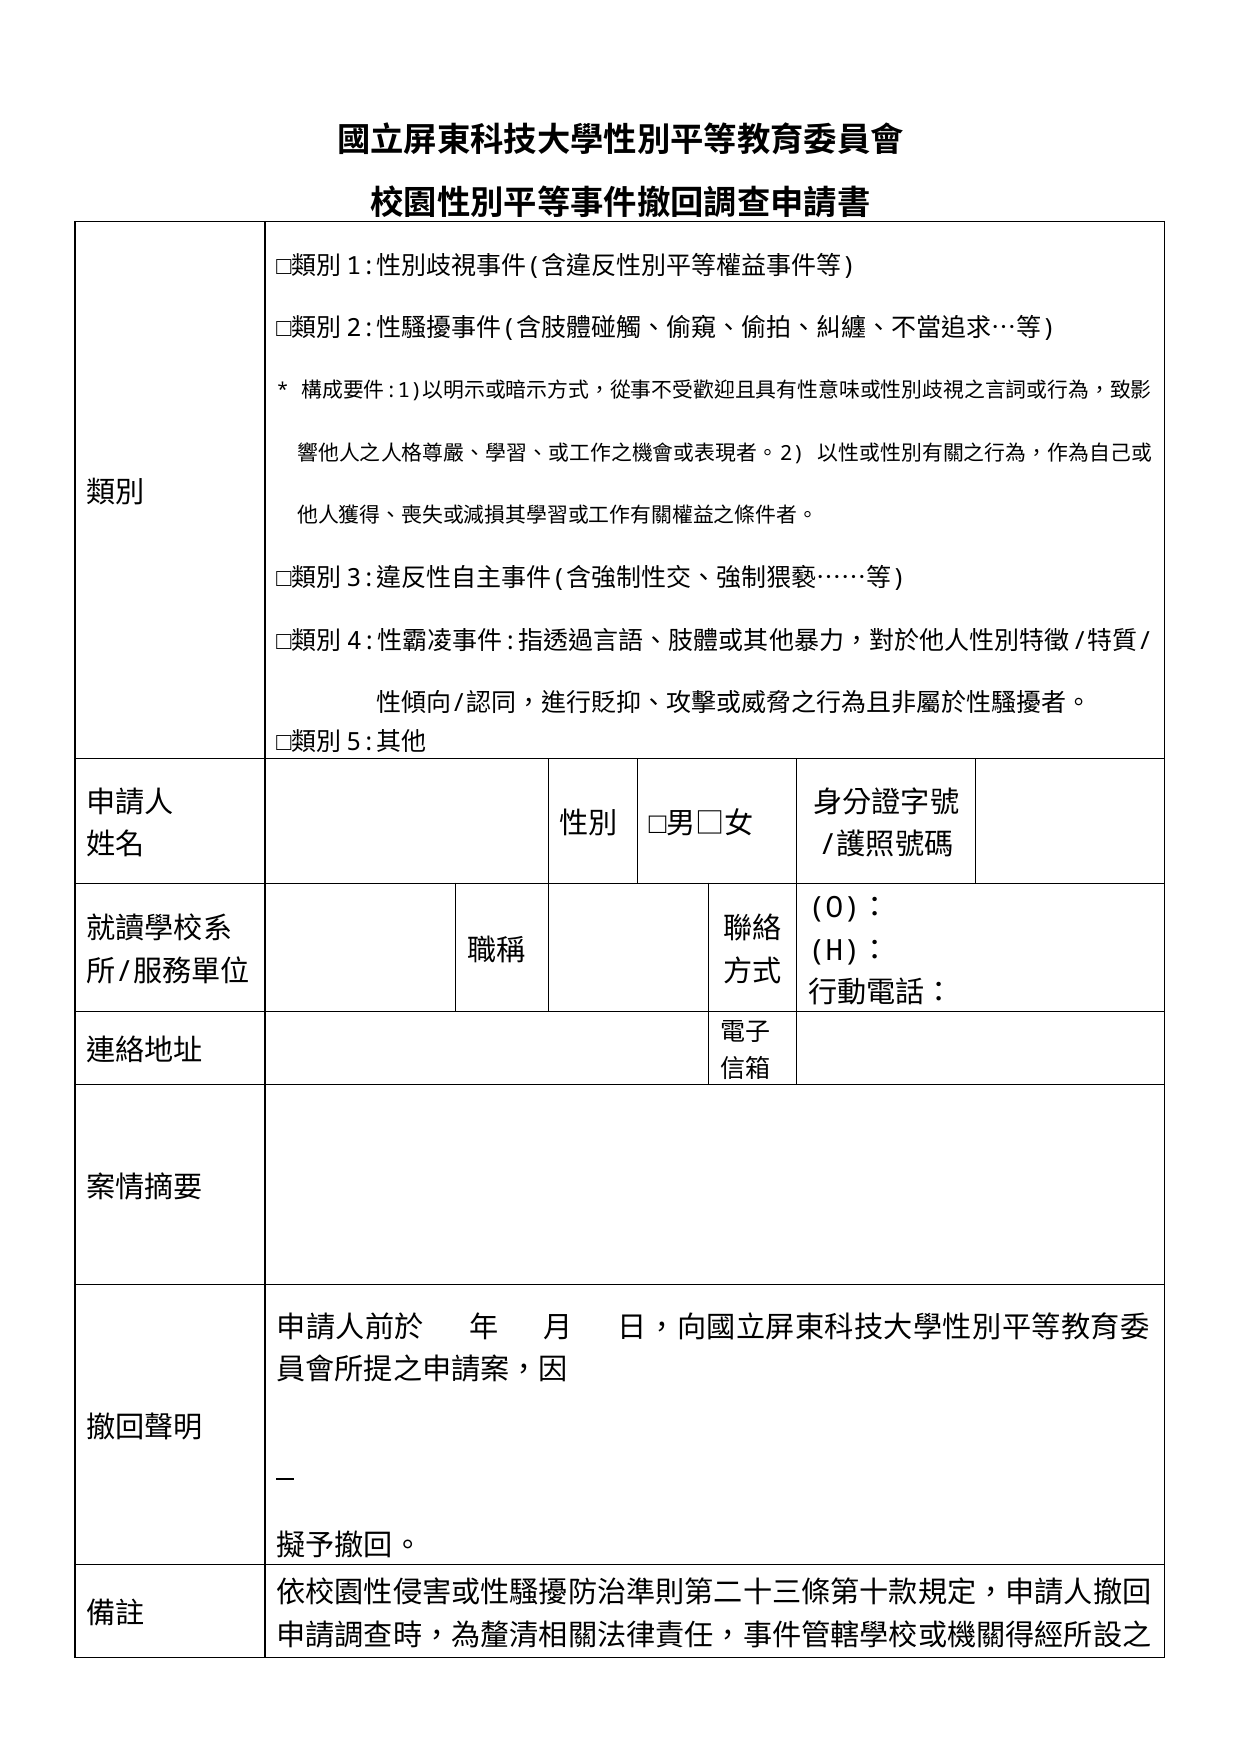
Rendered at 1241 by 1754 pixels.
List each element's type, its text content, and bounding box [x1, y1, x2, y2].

table_cell 案情摘要 [76, 1085, 264, 1284]
table_cell 連絡地址 [76, 1012, 264, 1084]
table_cell 身分證字號/護照號碼 [797, 759, 975, 883]
table_cell 申請人 姓名 [76, 759, 264, 883]
text 校園性別平等事件撤回調查申請書 [75, 158, 1165, 221]
table_cell [976, 759, 1164, 883]
table_cell (O)： (H)： 行動電話： [797, 884, 1164, 1011]
table_cell 申請人前於 年 月 日，向國立屏東科技大學性別平等教育委員會所提之申請案，因 擬予撤回。 [266, 1285, 1164, 1564]
table_cell 電子 信箱 [709, 1012, 796, 1084]
table_cell [266, 1012, 708, 1084]
table_cell [266, 1085, 1164, 1284]
table_cell 職稱 [456, 884, 548, 1011]
table_cell 依校園性侵害或性騷擾防治準則第二十三條第十款規定，申請人撤回申請調查時，為釐清相關法律責任，事件管轄學校或機關得經所設之 [266, 1565, 1164, 1657]
table_cell 備註 [76, 1565, 264, 1657]
table_header □類別1:性別歧視事件(含違反性別平等權益事件等) □類別2:性騷擾事件(含肢體碰觸、偷窺、偷拍、糾纏、不當追求…等) * 構成要件:1)以明示或暗示方式，從事不受歡迎且具有性意味或性別歧視之言詞或行為，致影響他人之人格尊嚴、學習、或工作之機會或表現者。2) 以性或性別有關之行為，作為自己或他人獲得、喪失或減損其學習或工作有關權益之條件者。 □類別3:違反性自主事件(含強制性交、強制猥褻……等) □類別4:性霸凌事件:指透過言語、肢體或其他暴力，對於他人性別特徵/特質/性傾向/認同，進行貶抑、攻擊或威脅之行為且非屬於性騷擾者。 □類別5:其他 [266, 222, 1164, 758]
table_cell [266, 759, 548, 883]
table_cell [266, 884, 455, 1011]
table_cell [797, 1012, 1164, 1084]
text 國立屏東科技大學性別平等教育委員會 [70, 58, 1165, 158]
table_cell [549, 884, 708, 1011]
table_cell 性別 [549, 759, 637, 883]
table_cell 就讀學校系所/服務單位 [76, 884, 264, 1011]
table_cell 撤回聲明 [76, 1285, 264, 1564]
table_cell □男□女 [638, 759, 796, 883]
table_header 類別 [76, 222, 264, 758]
table_cell 聯絡 方式 [709, 884, 796, 1011]
